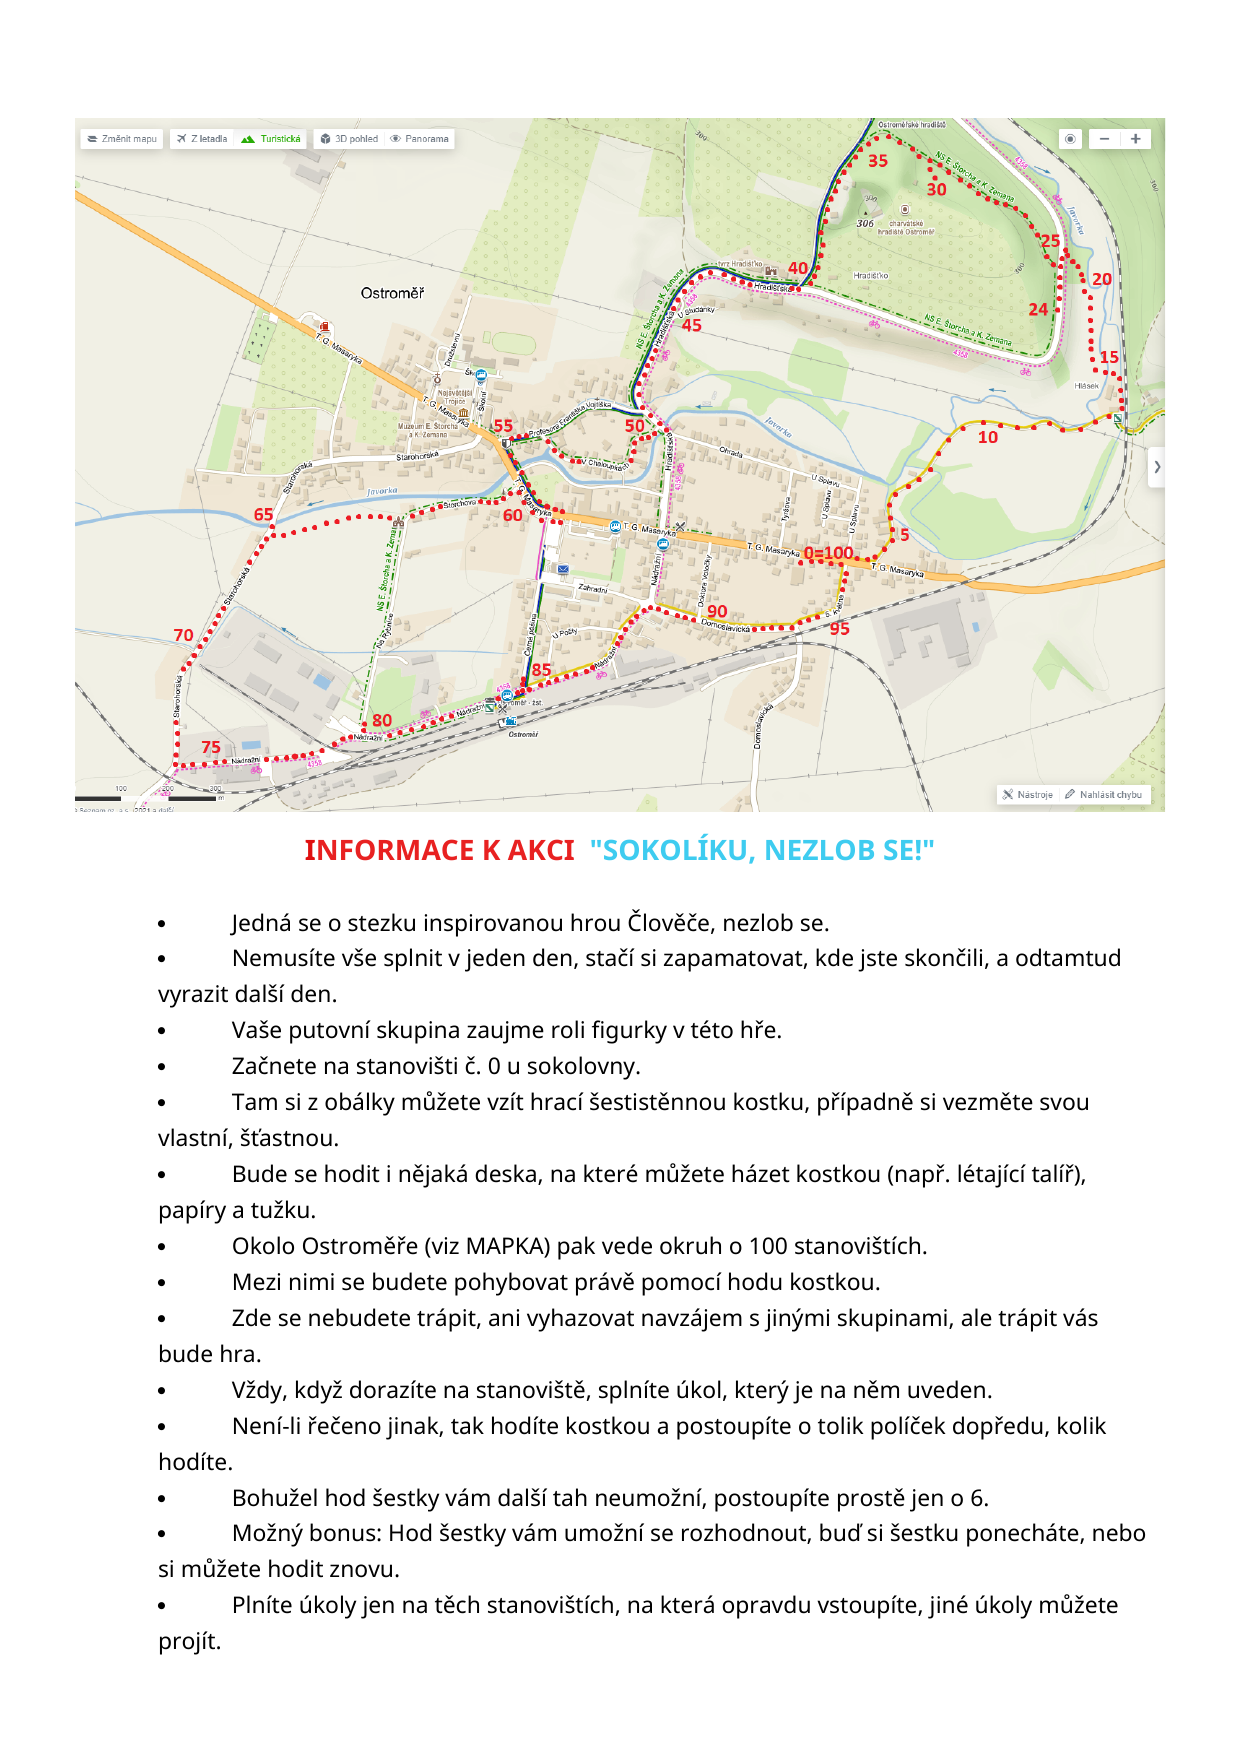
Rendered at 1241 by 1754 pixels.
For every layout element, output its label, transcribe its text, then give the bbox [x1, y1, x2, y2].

list Bude se hodit i nějaká deska, na které můžete házet kostkou (např. létající talíř), papíry a tužku. [158, 1158, 1157, 1225]
picture [75, 118, 1166, 812]
list Začnete na stanovišti č. 0 u sokolovny. [158, 1050, 1157, 1081]
list Tam si z obálky můžete vzít hrací šestistěnnou kostku, případně si vezměte svou vlastní, šťastnou. [158, 1086, 1157, 1153]
list Vždy, když dorazíte na stanoviště, splníte úkol, který je na něm uveden. [158, 1374, 1157, 1405]
list Zde se nebudete trápit, ani vyhazovat navzájem s jinými skupinami, ale trápit vás bude hra. [158, 1302, 1157, 1369]
list Není-li řečeno jinak, tak hodíte kostkou a postoupíte o tolik políček dopředu, kolik hodíte. [158, 1409, 1157, 1477]
list Jedná se o stezku inspirovanou hrou Člověče, nezlob se. [158, 906, 1157, 938]
list Možný bonus: Hod šestky vám umožní se rozhodnout, buď si šestku ponecháte, nebo si můžete hodit znovu. [158, 1517, 1157, 1584]
list Bohužel hod šestky vám další tah neumožní, postoupíte prostě jen o 6. [158, 1481, 1157, 1513]
list Mezi nimi se budete pohybovat právě pomocí hodu kostkou. [158, 1266, 1157, 1297]
subtitle INFORMACE K AKCI "SOKOLÍKU, NEZLOB SE!" [75, 830, 1165, 868]
list Okolo Ostroměře (viz MAPKA) pak vede okruh o 100 stanovištích. [158, 1230, 1157, 1261]
list Nemusíte vše splnit v jeden den, stačí si zapamatovat, kde jste skončili, a odtamtud vyrazit další den. [158, 942, 1157, 1009]
list Vaše putovní skupina zaujme roli figurky v této hře. [158, 1014, 1157, 1046]
list Plníte úkoly jen na těch stanovištích, na která opravdu vstoupíte, jiné úkoly můžete projít. [158, 1589, 1157, 1656]
